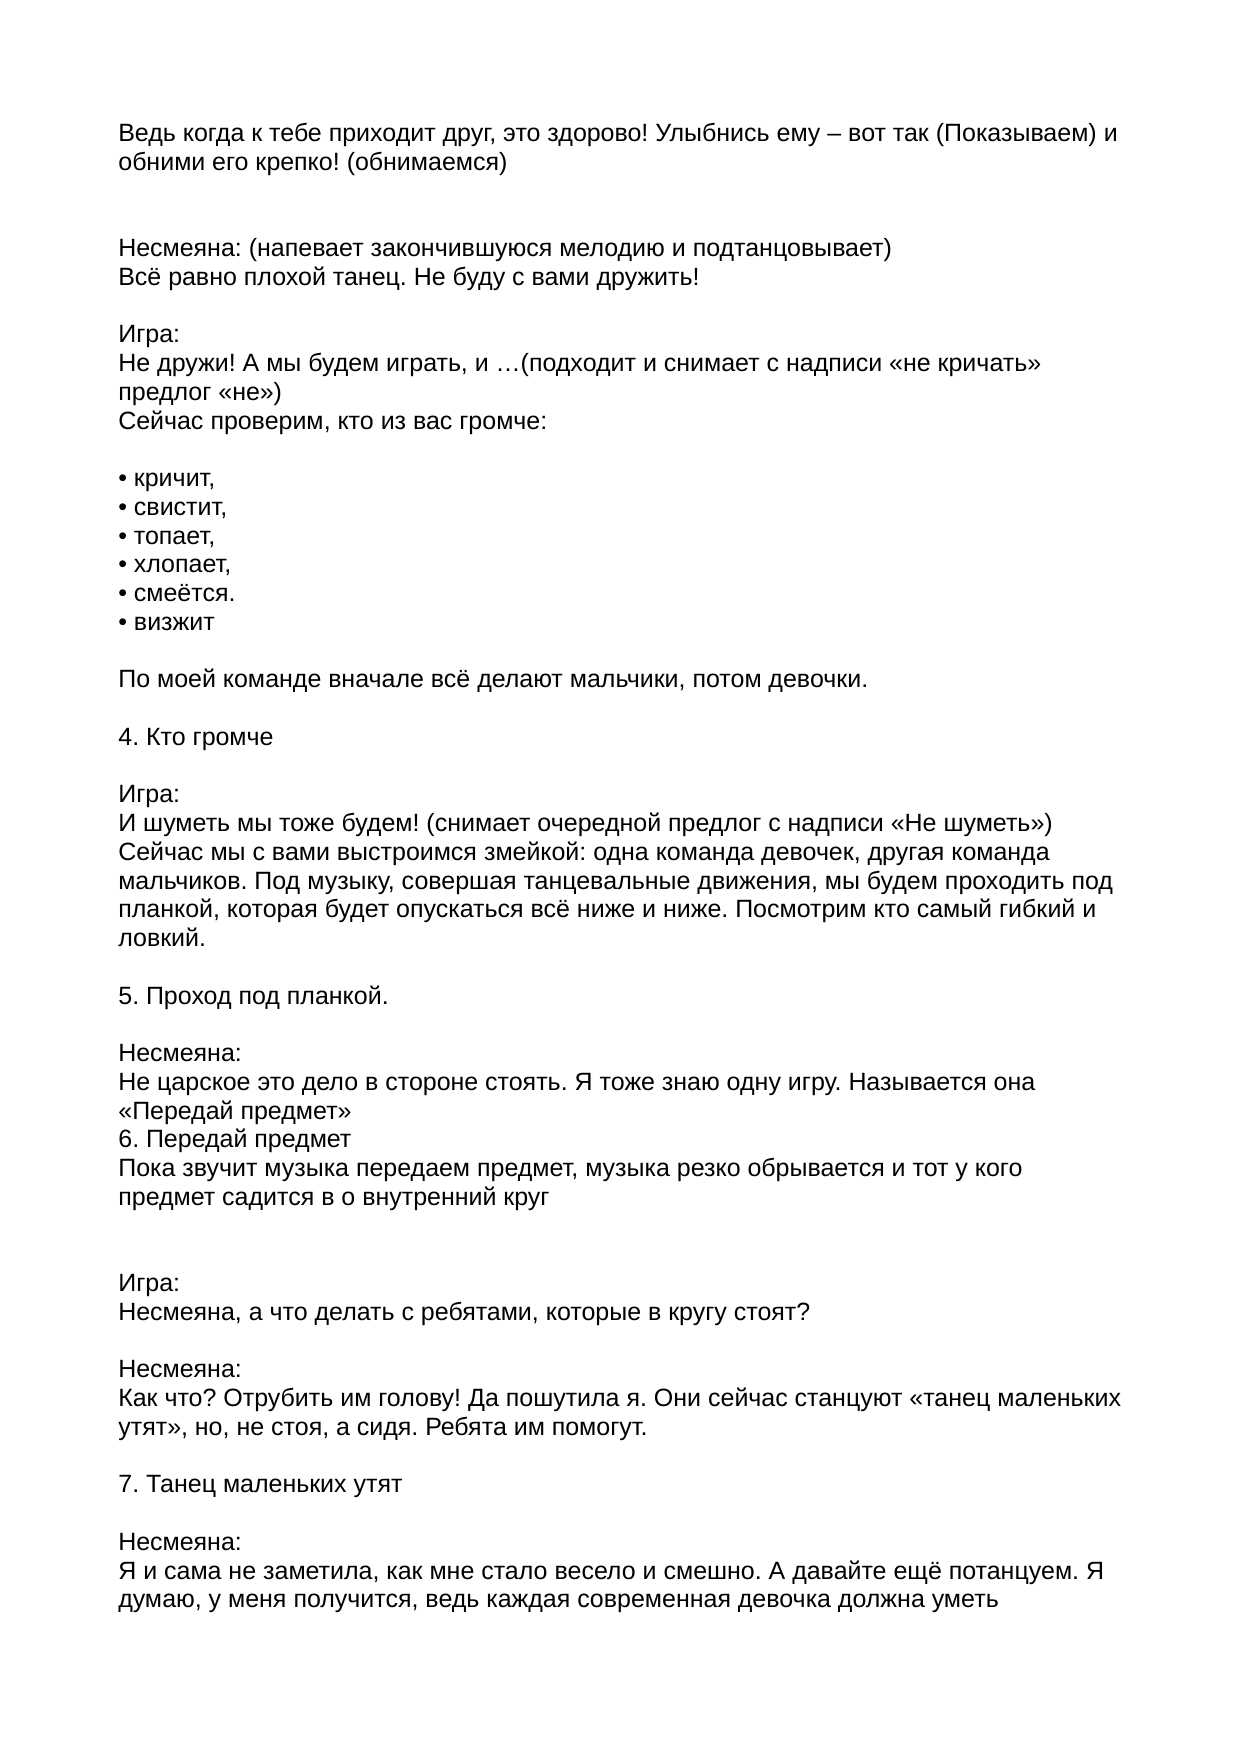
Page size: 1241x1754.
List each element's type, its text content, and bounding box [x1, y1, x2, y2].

text Ведь когда к тебе приходит друг, это здорово! Улыбнись ему – вот так (Показываем) и обними его крепко! (обнимаемся) [118, 118, 1122, 176]
text 7. Танец маленьких утят [118, 1469, 1122, 1498]
text Игра: [118, 319, 1122, 348]
text • свистит, [118, 492, 1122, 521]
text 4. Кто громче [118, 722, 1122, 751]
text Я и сама не заметила, как мне стало весело и смешно. А давайте ещё потанцуем. Я думаю, у меня получится, ведь каждая современная девочка должна уметь [118, 1556, 1122, 1613]
text Игра: [118, 1268, 1122, 1297]
text Всё равно плохой танец. Не буду с вами дружить! [118, 262, 1122, 291]
text По моей команде вначале всё делают мальчики, потом девочки. [118, 664, 1122, 693]
text • кричит, [118, 463, 1122, 492]
text • визжит [118, 607, 1122, 636]
text • смеётся. [118, 578, 1122, 607]
text Несмеяна: [118, 1354, 1122, 1383]
text Несмеяна, а что делать с ребятами, которые в кругу стоят? [118, 1297, 1122, 1326]
text 5. Проход под планкой. [118, 981, 1122, 1009]
text И шуметь мы тоже будем! (снимает очередной предлог с надписи «Не шуметь») [118, 808, 1122, 837]
text • топает, [118, 521, 1122, 549]
text Несмеяна: (напевает закончившуюся мелодию и подтанцовывает) [118, 233, 1122, 262]
text Не царское это дело в стороне стоять. Я тоже знаю одну игру. Называется она «Передай предмет» [118, 1067, 1122, 1124]
text 6. Передай предмет [118, 1124, 1122, 1153]
text Сейчас проверим, кто из вас громче: [118, 406, 1122, 434]
text Как что? Отрубить им голову! Да пошутила я. Они сейчас станцуют «танец маленьких утят», но, не стоя, а сидя. Ребята им помогут. [118, 1383, 1122, 1441]
text Несмеяна: [118, 1038, 1122, 1067]
text Несмеяна: [118, 1527, 1122, 1556]
text Пока звучит музыка передаем предмет, музыка резко обрывается и тот у кого предмет садится в о внутренний круг [118, 1153, 1122, 1211]
text Не дружи! А мы будем играть, и …(подходит и снимает с надписи «не кричать» предлог «не») [118, 348, 1122, 406]
text Игра: [118, 779, 1122, 808]
text • хлопает, [118, 549, 1122, 578]
text Сейчас мы с вами выстроимся змейкой: одна команда девочек, другая команда мальчиков. Под музыку, совершая танцевальные движения, мы будем проходить под планкой, которая будет опускаться всё ниже и ниже. Посмотрим кто самый гибкий и ловкий. [118, 837, 1122, 952]
